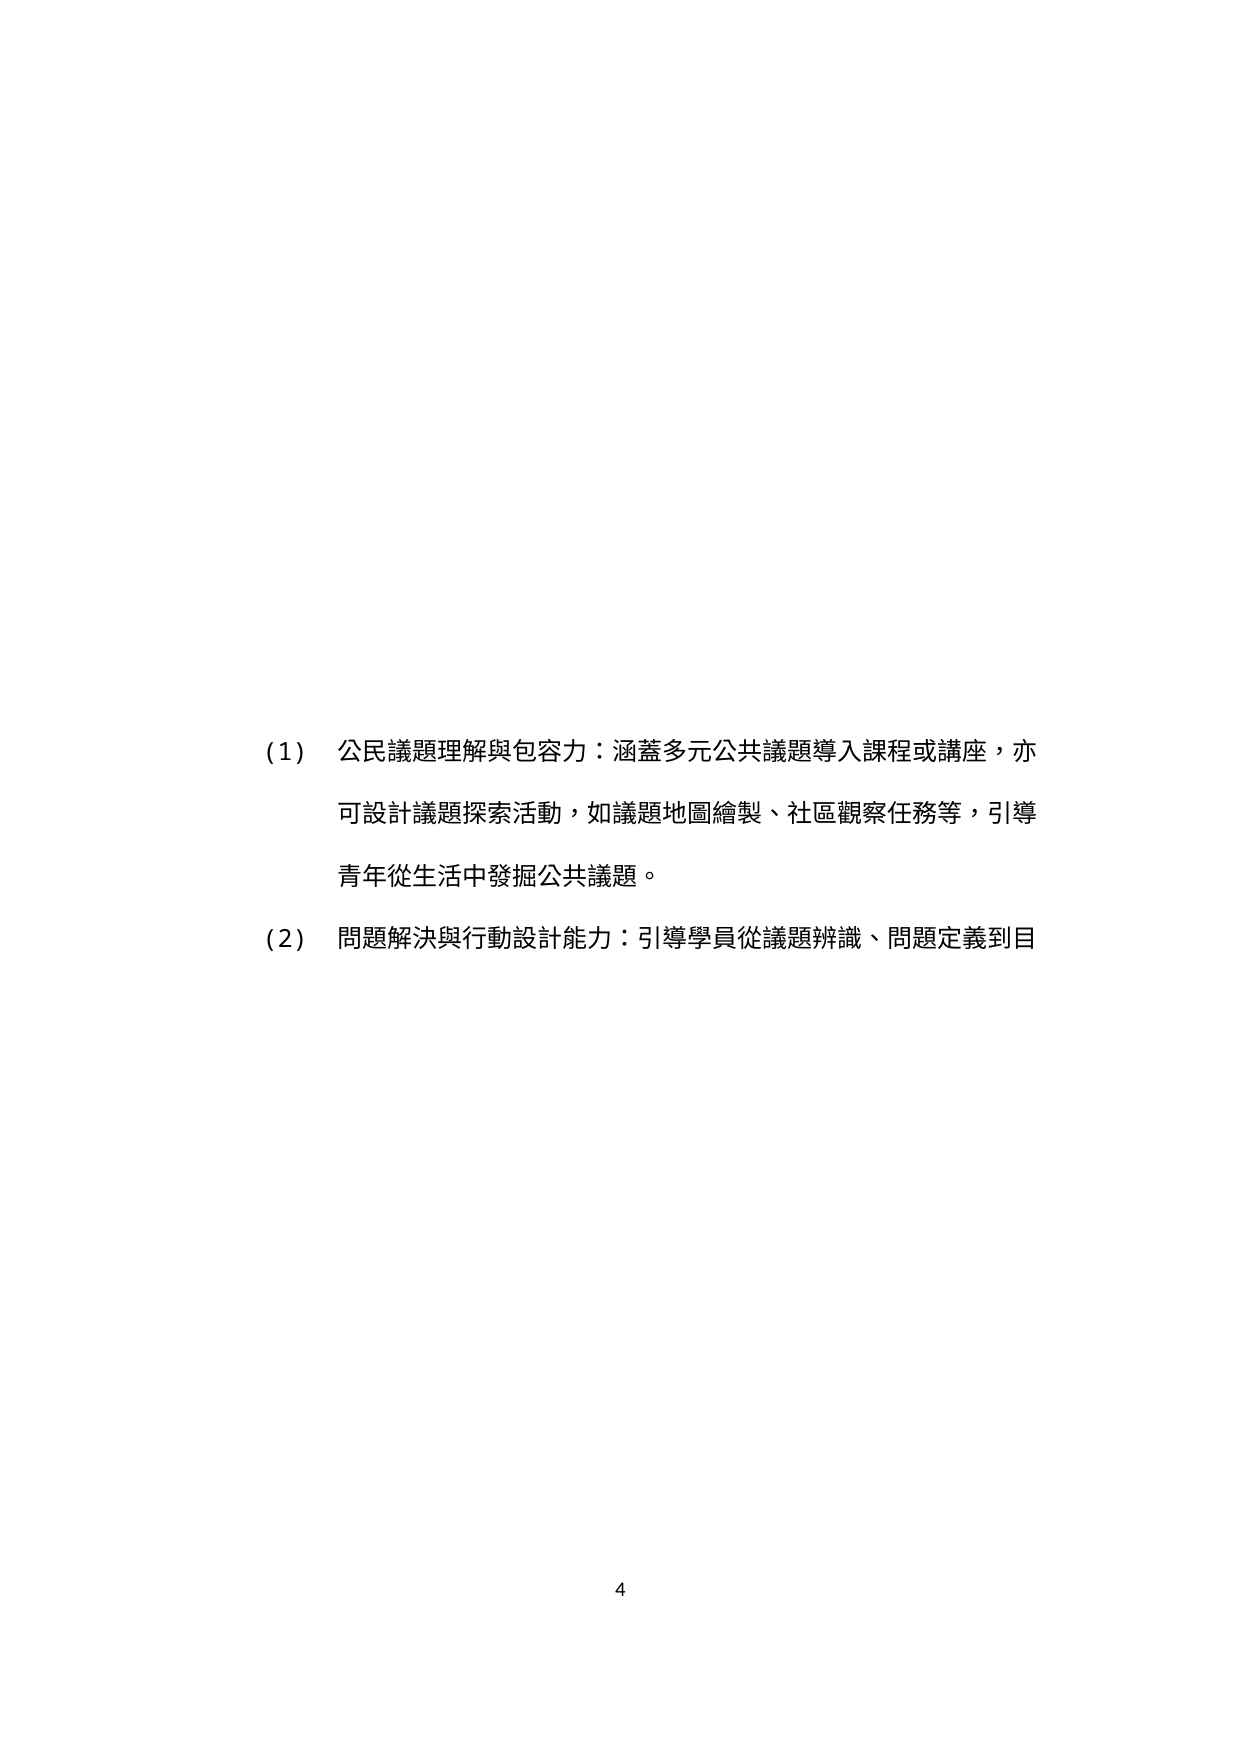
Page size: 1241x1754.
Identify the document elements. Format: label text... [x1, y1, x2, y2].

list 問題解決與行動設計能力：引導學員從議題辨識、問題定義到目 [262, 895, 1053, 958]
list 公民議題理解與包容力：涵蓋多元公共議題導入課程或講座，亦可設計議題探索活動，如議題地圖繪製、社區觀察任務等，引導青年從生活中發掘公共議題。 [262, 708, 1053, 895]
